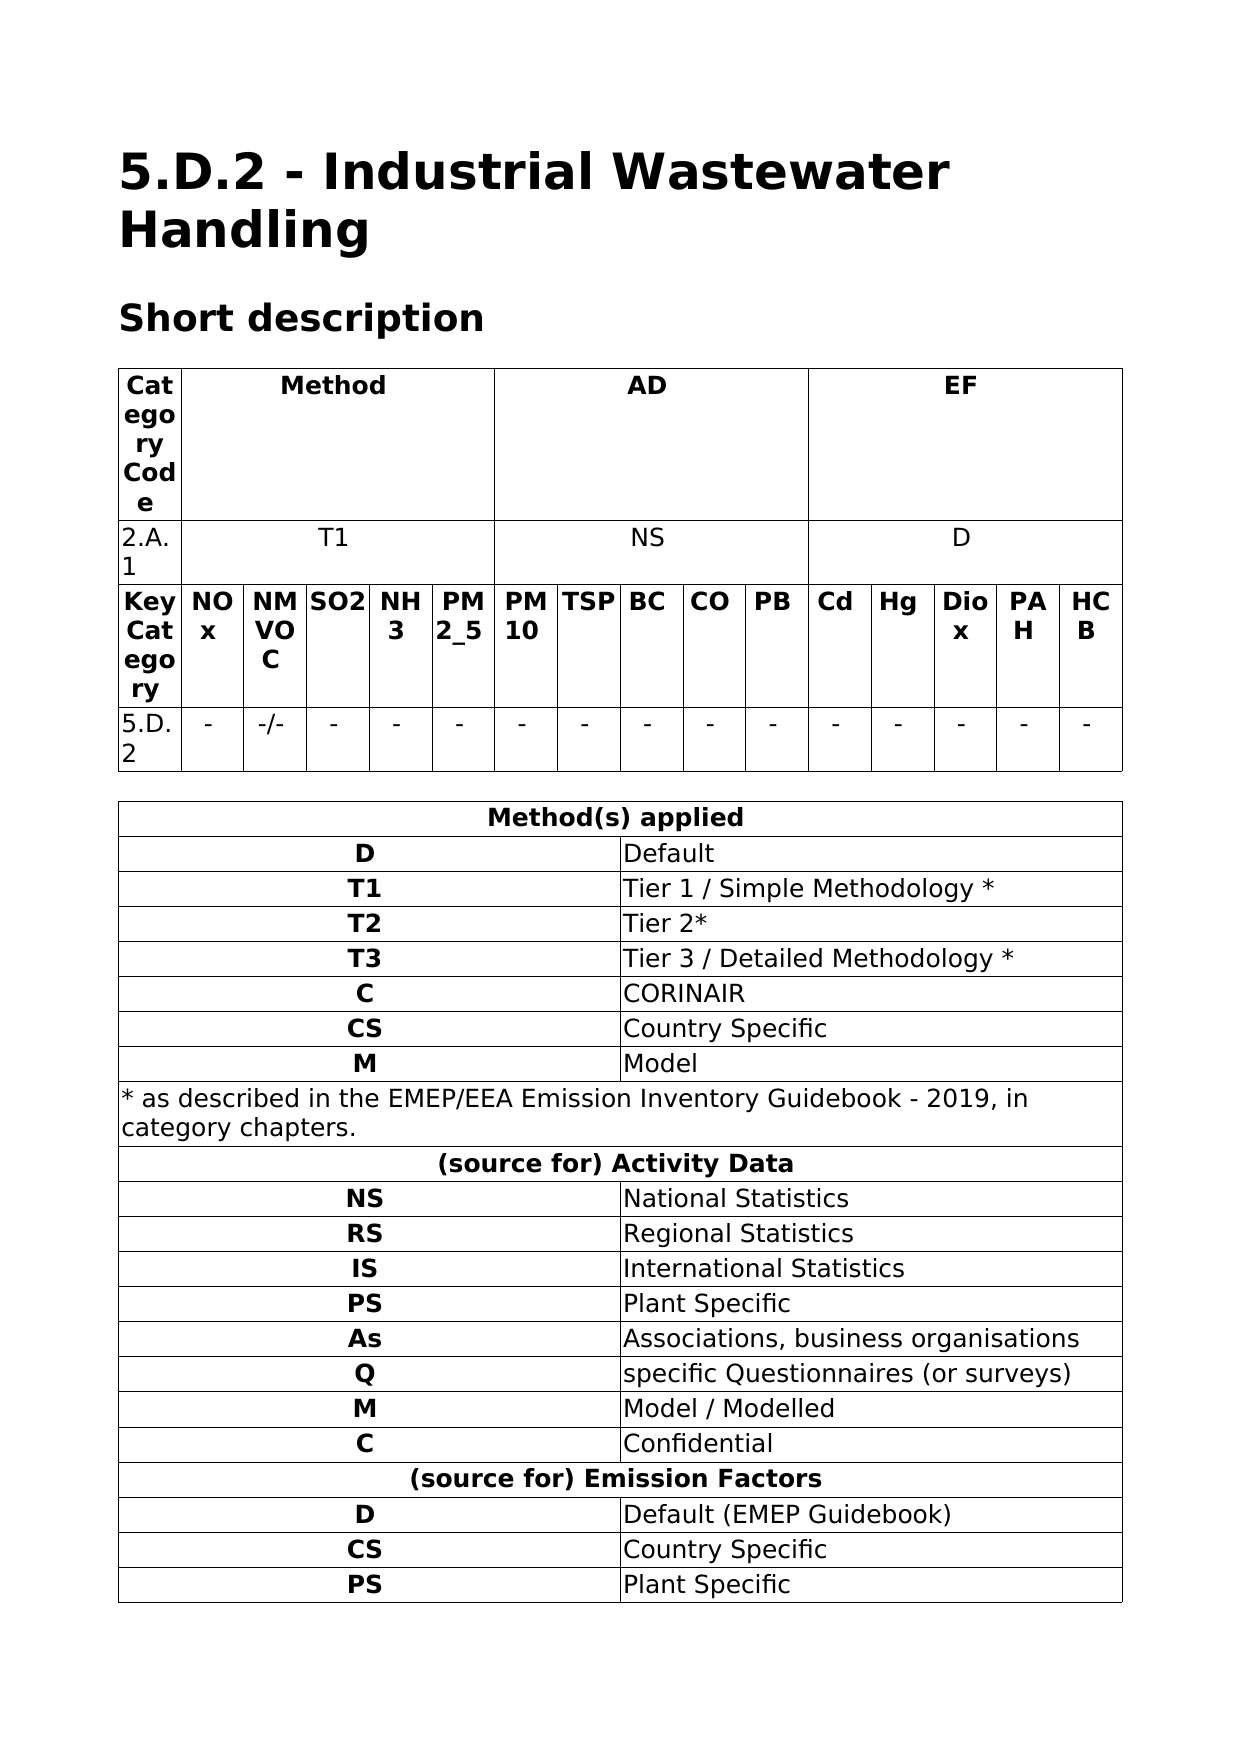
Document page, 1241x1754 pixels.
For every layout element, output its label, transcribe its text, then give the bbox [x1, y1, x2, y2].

table_cell CS [119, 1012, 620, 1046]
table_cell Q [119, 1357, 620, 1391]
table_cell Tier 2* [621, 907, 1122, 941]
table_cell C [119, 977, 620, 1011]
table_header AD [495, 369, 808, 520]
table_cell - [558, 708, 620, 771]
table_cell Associations, business organisations [621, 1322, 1122, 1356]
table_cell Country Specific [621, 1012, 1122, 1046]
table_cell Diox [935, 585, 996, 707]
table_cell - [370, 708, 432, 771]
subtitle 5.D.2 - Industrial Wastewater Handling [118, 143, 1122, 259]
table_cell Model / Modelled [621, 1392, 1122, 1427]
table_cell - [182, 708, 243, 771]
table_cell Model [621, 1047, 1122, 1081]
table_cell Key Category [119, 585, 181, 707]
subtitle Short description [118, 297, 1122, 341]
table_cell T3 [119, 942, 620, 976]
table_cell - [997, 708, 1059, 771]
table_cell NS [495, 521, 808, 584]
table_cell - [495, 708, 557, 771]
table_cell * as described in the EMEP/EEA Emission Inventory Guidebook - 2019, in category chapters. [119, 1082, 1122, 1146]
table_cell IS [119, 1252, 620, 1286]
table_cell - [809, 708, 871, 771]
table_cell - [684, 708, 745, 771]
table_cell Tier 1 / Simple Methodology * [621, 872, 1122, 906]
table_header Method(s) applied [119, 802, 1122, 836]
table_header EF [809, 369, 1122, 520]
table_cell (source for) Emission Factors [119, 1463, 1122, 1497]
table_cell RS [119, 1217, 620, 1251]
table_cell D [809, 521, 1122, 584]
table_cell Default [621, 837, 1122, 871]
table_cell PM10 [495, 585, 557, 707]
table_cell PM2_5 [433, 585, 494, 707]
table_cell D [119, 837, 620, 871]
table_cell CORINAIR [621, 977, 1122, 1011]
table_cell C [119, 1428, 620, 1462]
table_cell - [872, 708, 934, 771]
table_cell CO [684, 585, 745, 707]
table_cell PS [119, 1568, 620, 1602]
table_cell PS [119, 1287, 620, 1321]
table_cell Plant Specific [621, 1568, 1122, 1602]
table_cell NMVOC [244, 585, 306, 707]
table_cell NH3 [370, 585, 432, 707]
table_cell NS [119, 1182, 620, 1216]
table_cell Country Specific [621, 1533, 1122, 1567]
table_cell National Statistics [621, 1182, 1122, 1216]
table_cell TSP [558, 585, 620, 707]
table_cell CS [119, 1533, 620, 1567]
table_cell Plant Specific [621, 1287, 1122, 1321]
table_cell Cd [809, 585, 871, 707]
table_cell (source for) Activity Data [119, 1147, 1122, 1181]
table_cell T1 [119, 872, 620, 906]
table_cell Hg [872, 585, 934, 707]
table_cell - [621, 708, 683, 771]
table_cell Default (EMEP Guidebook) [621, 1498, 1122, 1532]
table_cell -/- [244, 708, 306, 771]
table_cell D [119, 1498, 620, 1532]
table_cell 5.D.2 [119, 708, 181, 771]
table_cell International Statistics [621, 1252, 1122, 1286]
table_cell - [307, 708, 369, 771]
table_cell M [119, 1392, 620, 1427]
table_cell specific Questionnaires (or surveys) [621, 1357, 1122, 1391]
table_cell PAH [997, 585, 1059, 707]
table_cell - [433, 708, 494, 771]
table_cell HCB [1060, 585, 1122, 707]
table_cell T2 [119, 907, 620, 941]
table_cell Confidential [621, 1428, 1122, 1462]
table_cell NOx [182, 585, 243, 707]
table_cell Tier 3 / Detailed Methodology * [621, 942, 1122, 976]
table_cell Regional Statistics [621, 1217, 1122, 1251]
table_cell BC [621, 585, 683, 707]
table_header Category Code [119, 369, 181, 520]
table_cell M [119, 1047, 620, 1081]
table_cell SO2 [307, 585, 369, 707]
table_cell As [119, 1322, 620, 1356]
table_cell - [746, 708, 808, 771]
table_cell PB [746, 585, 808, 707]
table_cell - [1060, 708, 1122, 771]
table_header Method [182, 369, 494, 520]
table_cell T1 [182, 521, 494, 584]
table_cell 2.A.1 [119, 521, 181, 584]
table_cell - [935, 708, 996, 771]
